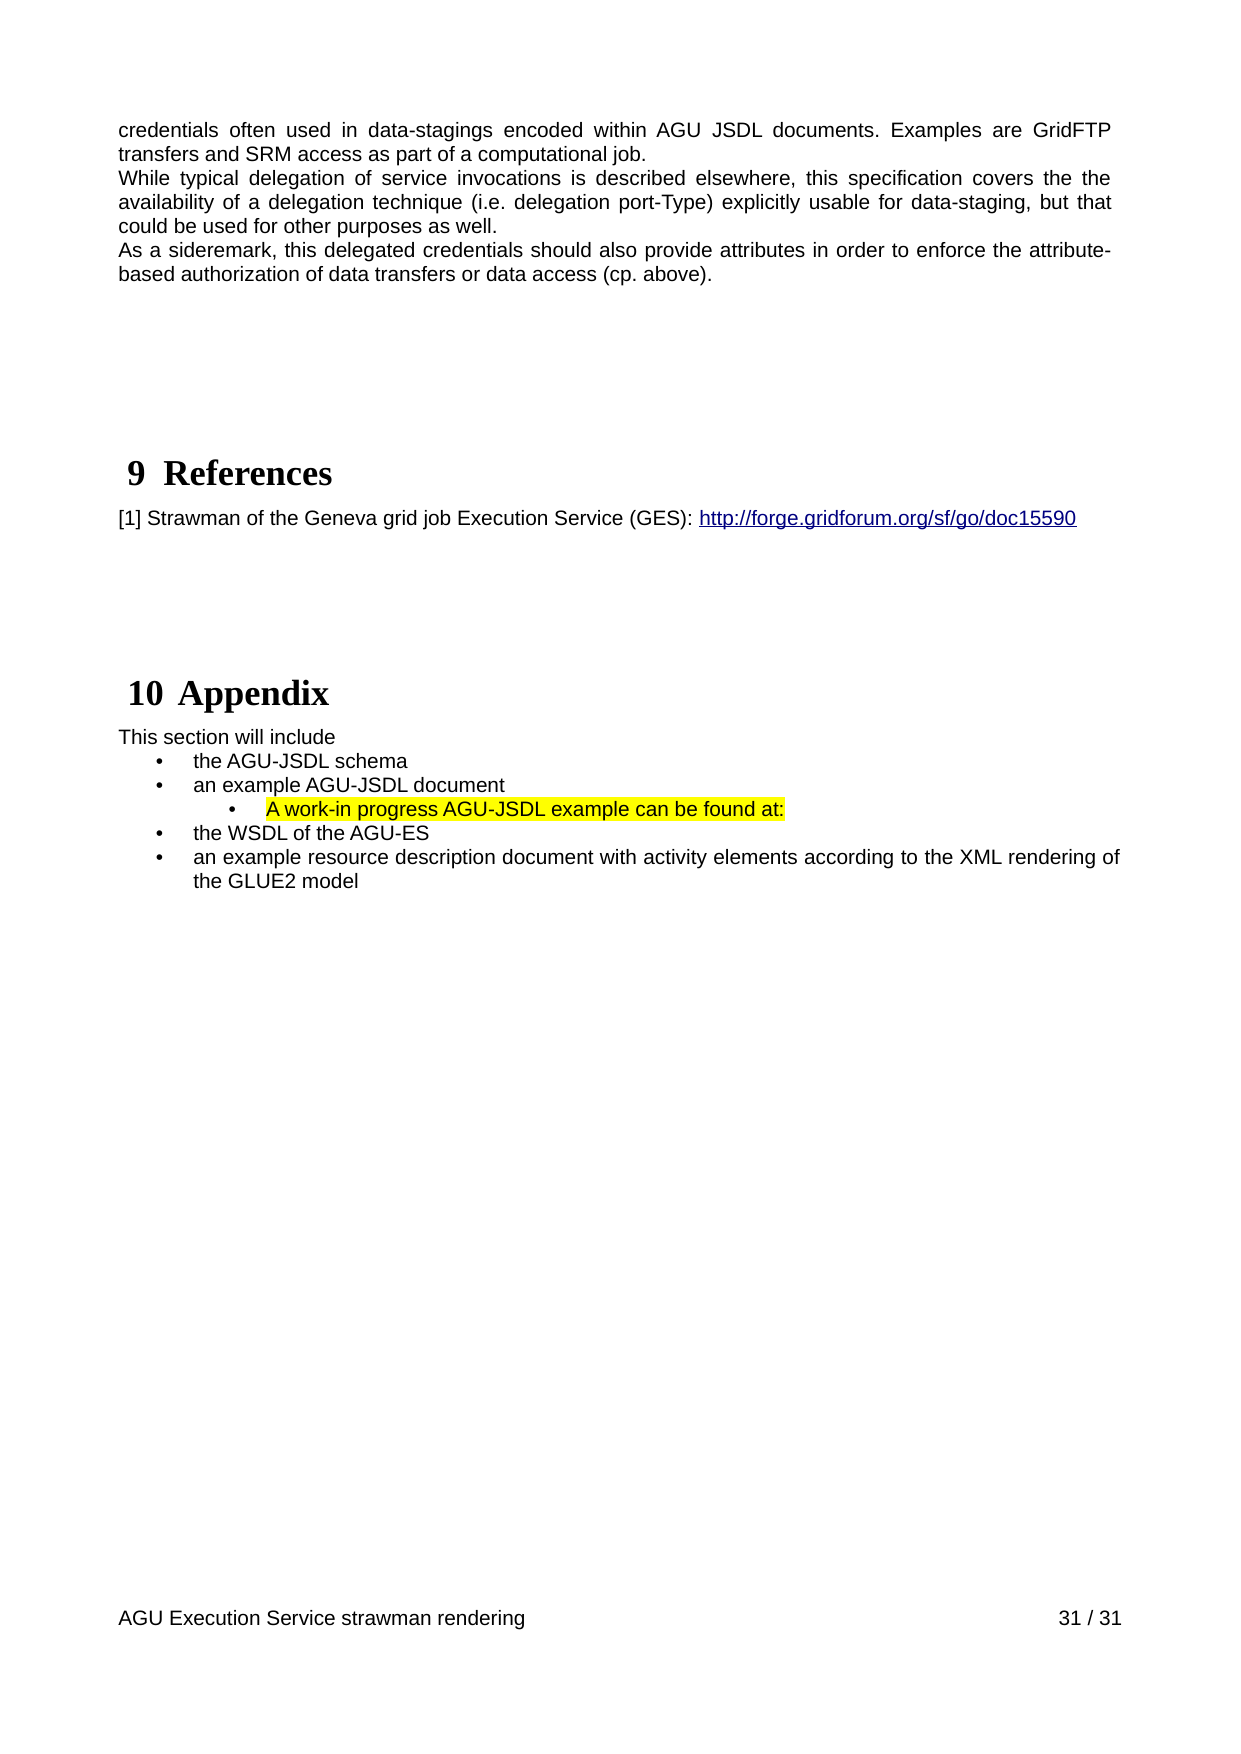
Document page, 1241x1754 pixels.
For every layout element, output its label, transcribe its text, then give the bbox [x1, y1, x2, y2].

text While typical delegation of service invocations is described elsewhere, this specification covers the the availability of a delegation technique (i.e. delegation port-Type) explicitly usable for data-staging, but that could be used for other purposes as well. [118, 166, 1113, 238]
list the WSDL of the AGU-ES [156, 821, 1122, 844]
list the AGU-JSDL schema [156, 749, 1122, 773]
text This section will include [118, 725, 1122, 749]
subtitle Appendix [118, 671, 1122, 713]
subtitle References [118, 452, 1122, 493]
list A work-in progress AGU-JSDL example can be found at: [228, 797, 1113, 821]
list an example AGU-JSDL document [156, 773, 1122, 797]
text [1] Strawman of the Geneva grid job Execution Service (GES): http://forge.gridforum.org/sf/go/doc15590 [118, 505, 1113, 529]
text credentials often used in data-stagings encoded within AGU JSDL documents. Examples are GridFTP transfers and SRM access as part of a computational job. [118, 118, 1113, 166]
text As a sideremark, this delegated credentials should also provide attributes in order to enforce the attribute-based authorization of data transfers or data access (cp. above). [118, 238, 1113, 286]
list an example resource description document with activity elements according to the XML rendering of the GLUE2 model [156, 844, 1122, 892]
